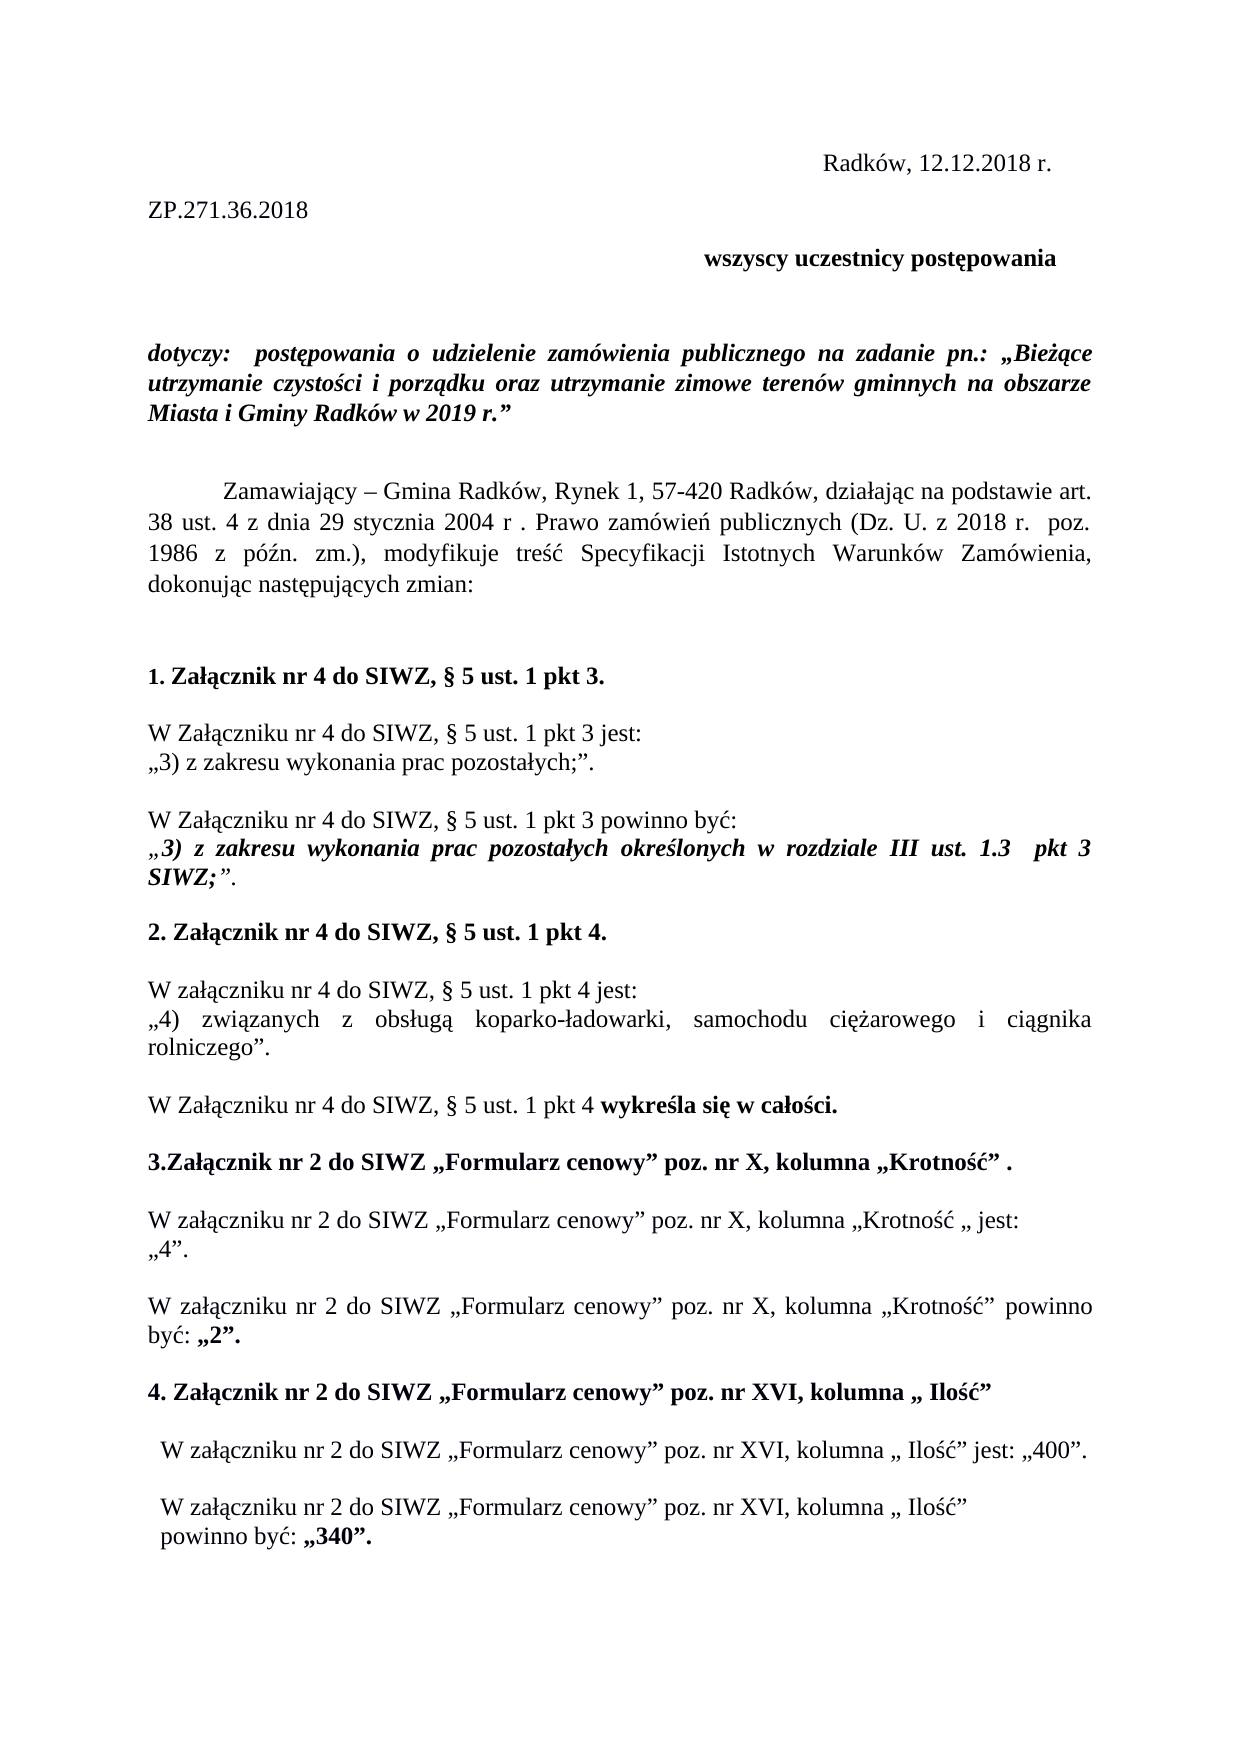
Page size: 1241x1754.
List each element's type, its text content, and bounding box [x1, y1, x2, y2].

text „3) z zakresu wykonania prac pozostałych określonych w rozdziale III ust. 1.3 pkt 3 SIWZ;”. [148, 833, 1093, 891]
text powinno być: „340”. [148, 1521, 1093, 1550]
text dotyczy: postępowania o udzielenie zamówienia publicznego na zadanie pn.: „Bieżące utrzymanie czystości i porządku oraz utrzymanie zimowe terenów gminnych na obszarze Miasta i Gminy Radków w 2019 r.” [148, 338, 1093, 427]
text W Załączniku nr 4 do SIWZ, § 5 ust. 1 pkt 3 jest: [148, 718, 1093, 747]
text wszyscy uczestnicy postępowania [148, 243, 1093, 272]
text 3.Załącznik nr 2 do SIWZ „Formularz cenowy” poz. nr X, kolumna „Krotność” . [148, 1147, 1093, 1176]
text 1. Załącznik nr 4 do SIWZ, § 5 ust. 1 pkt 3. [148, 661, 1093, 690]
text Radków, 12.12.2018 r. [148, 148, 1093, 176]
text W załączniku nr 2 do SIWZ „Formularz cenowy” poz. nr XVI, kolumna „ Ilość” [148, 1492, 1093, 1521]
text W Załączniku nr 4 do SIWZ, § 5 ust. 1 pkt 4 wykreśla się w całości. [148, 1090, 1093, 1119]
text W załączniku nr 2 do SIWZ „Formularz cenowy” poz. nr XVI, kolumna „ Ilość” jest: „400”. [148, 1435, 1093, 1464]
text Zamawiający – Gmina Radków, Rynek 1, 57-420 Radków, działając na podstawie art. 38 ust. 4 z dnia 29 stycznia 2004 r . Prawo zamówień publicznych (Dz. U. z 2018 r. poz. 1986 z późn. zm.), modyfikuje treść Specyfikacji Istotnych Warunków Zamówienia, dokonując następujących zmian: [148, 476, 1093, 598]
text 2. Załącznik nr 4 do SIWZ, § 5 ust. 1 pkt 4. [148, 917, 1093, 946]
text W załączniku nr 2 do SIWZ „Formularz cenowy” poz. nr X, kolumna „Krotność „ jest: [148, 1205, 1093, 1234]
text „4) związanych z obsługą koparko-ładowarki, samochodu ciężarowego i ciągnika rolniczego”. [148, 1004, 1093, 1061]
text 4. Załącznik nr 2 do SIWZ „Formularz cenowy” poz. nr XVI, kolumna „ Ilość” [148, 1377, 1093, 1406]
text W załączniku nr 4 do SIWZ, § 5 ust. 1 pkt 4 jest: [148, 975, 1093, 1004]
text W załączniku nr 2 do SIWZ „Formularz cenowy” poz. nr X, kolumna „Krotność” powinno być: „2”. [148, 1291, 1093, 1349]
text „3) z zakresu wykonania prac pozostałych;”. [148, 747, 1093, 776]
text ZP.271.36.2018 [148, 195, 1093, 224]
text „4”. [148, 1234, 1093, 1262]
text W Załączniku nr 4 do SIWZ, § 5 ust. 1 pkt 3 powinno być: [148, 805, 1093, 833]
